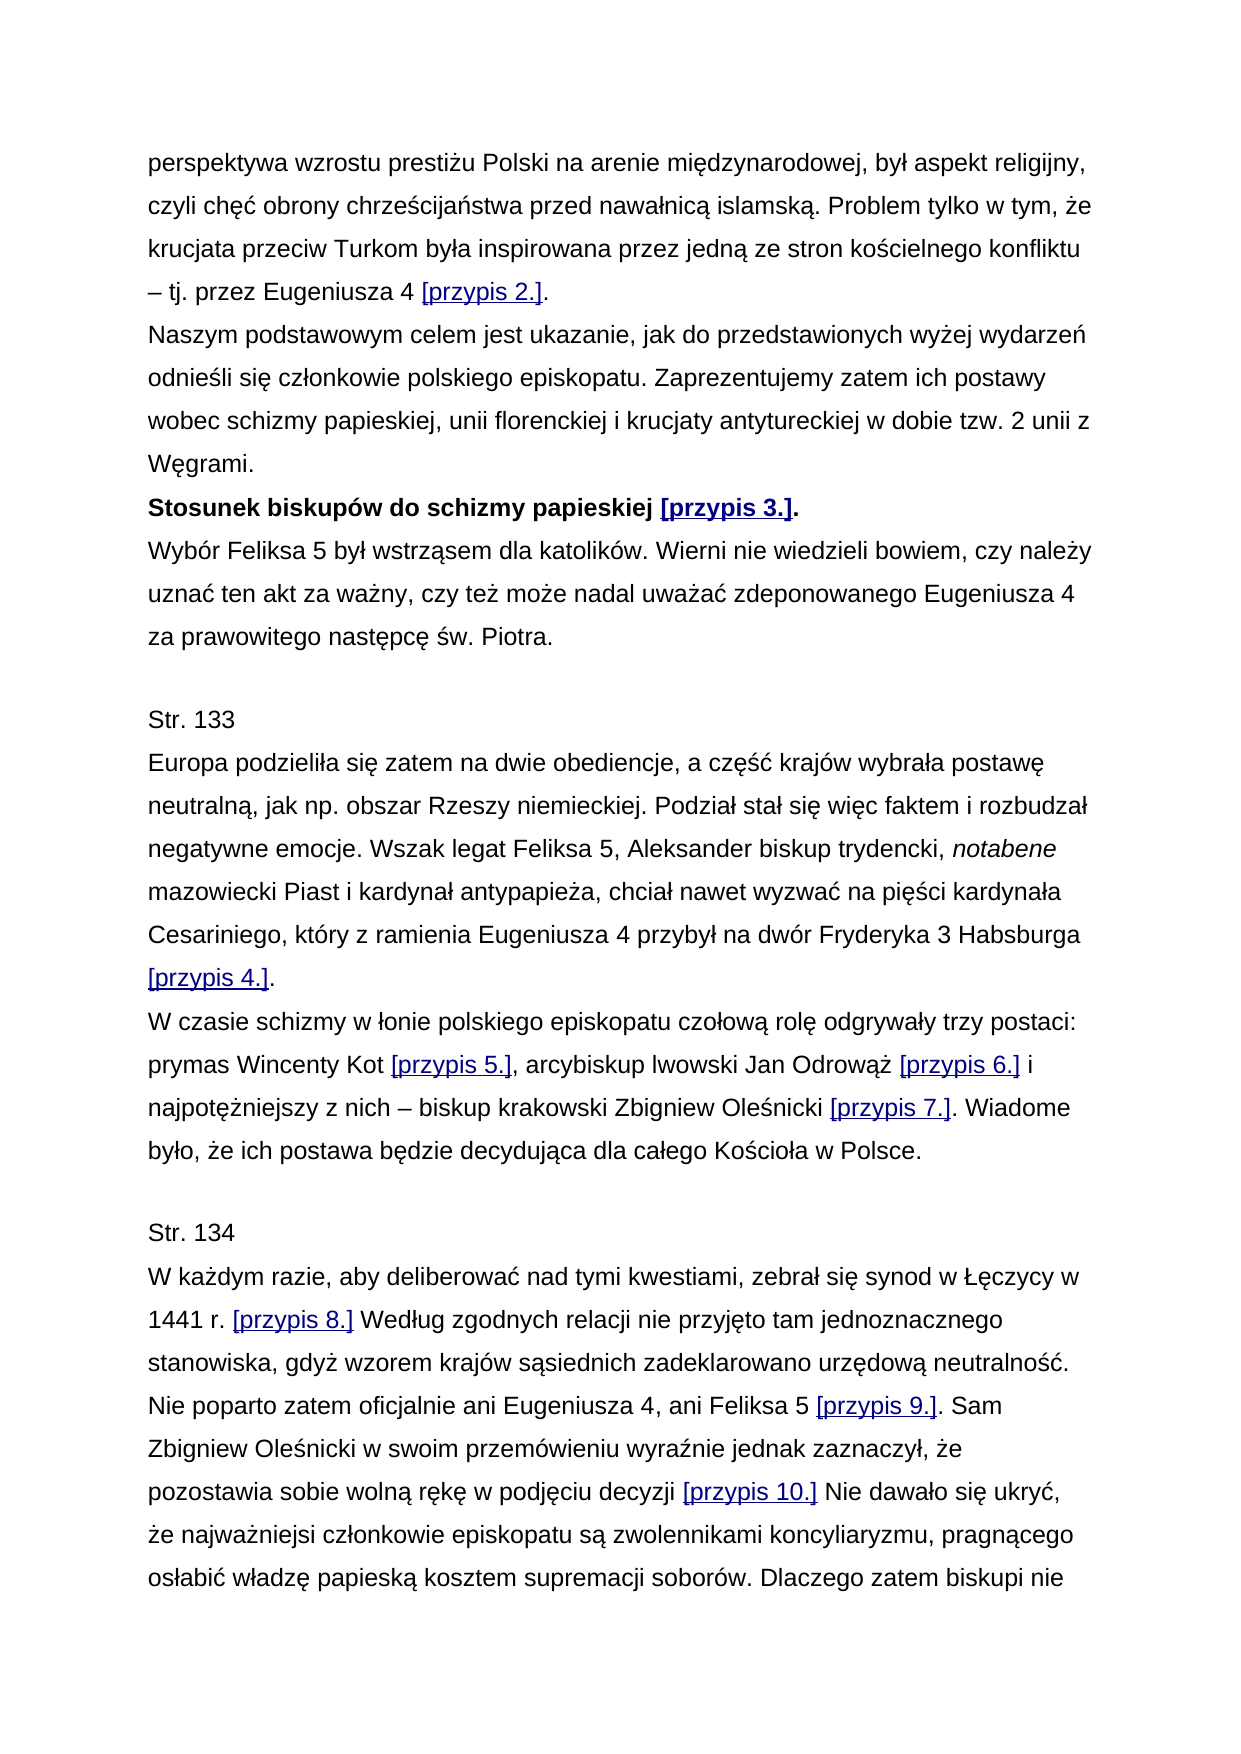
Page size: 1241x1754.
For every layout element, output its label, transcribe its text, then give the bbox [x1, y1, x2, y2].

text perspektywa wzrostu prestiżu Polski na arenie międzynarodowej, był aspekt religijny, czyli chęć obrony chrześcijaństwa przed nawałnicą islamską. Problem tylko w tym, że krucjata przeciw Turkom była inspirowana przez jedną ze stron kościelnego konfliktu – tj. przez Eugeniusza 4 [przypis 2.]. [148, 148, 1093, 306]
text Str. 134 [148, 1218, 1093, 1247]
subtitle Stosunek biskupów do schizmy papieskiej [przypis 3.]. [148, 493, 1093, 521]
text Europa podzieliła się zatem na dwie obediencje, a część krajów wybrała postawę neutralną, jak np. obszar Rzeszy niemieckiej. Podział stał się więc faktem i rozbudzał negatywne emocje. Wszak legat Feliksa 5, Aleksander biskup trydencki, notabene mazowiecki Piast i kardynał antypapieża, chciał nawet wyzwać na pięści kardynała Cesariniego, który z ramienia Eugeniusza 4 przybył na dwór Fryderyka 3 Habsburga [przypis 4.]. [148, 748, 1093, 992]
text Wybór Feliksa 5 był wstrząsem dla katolików. Wierni nie wiedzieli bowiem, czy należy uznać ten akt za ważny, czy też może nadal uważać zdeponowanego Eugeniusza 4 za prawowitego następcę św. Piotra. [148, 536, 1093, 651]
text Str. 133 [148, 704, 1093, 733]
text W czasie schizmy w łonie polskiego episkopatu czołową rolę odgrywały trzy postaci: prymas Wincenty Kot [przypis 5.], arcybiskup lwowski Jan Odrowąż [przypis 6.] i najpotężniejszy z nich – biskup krakowski Zbigniew Oleśnicki [przypis 7.]. Wiadome było, że ich postawa będzie decydująca dla całego Kościoła w Polsce. [148, 1006, 1093, 1164]
text Naszym podstawowym celem jest ukazanie, jak do przedstawionych wyżej wydarzeń odnieśli się członkowie polskiego episkopatu. Zaprezentujemy zatem ich postawy wobec schizmy papieskiej, unii florenckiej i krucjaty antytureckiej w dobie tzw. 2 unii z Węgrami. [148, 320, 1093, 478]
text W każdym razie, aby deliberować nad tymi kwestiami, zebrał się synod w Łęczycy w 1441 r. [przypis 8.] Według zgodnych relacji nie przyjęto tam jednoznacznego stanowiska, gdyż wzorem krajów sąsiednich zadeklarowano urzędową neutralność. Nie poparto zatem oficjalnie ani Eugeniusza 4, ani Feliksa 5 [przypis 9.]. Sam Zbigniew Oleśnicki w swoim przemówieniu wyraźnie jednak zaznaczył, że pozostawia sobie wolną rękę w podjęciu decyzji [przypis 10.] Nie dawało się ukryć, że najważniejsi członkowie episkopatu są zwolennikami koncyliaryzmu, pragnącego osłabić władzę papieską kosztem supremacji soborów. Dlaczego zatem biskupi nie [148, 1262, 1093, 1592]
